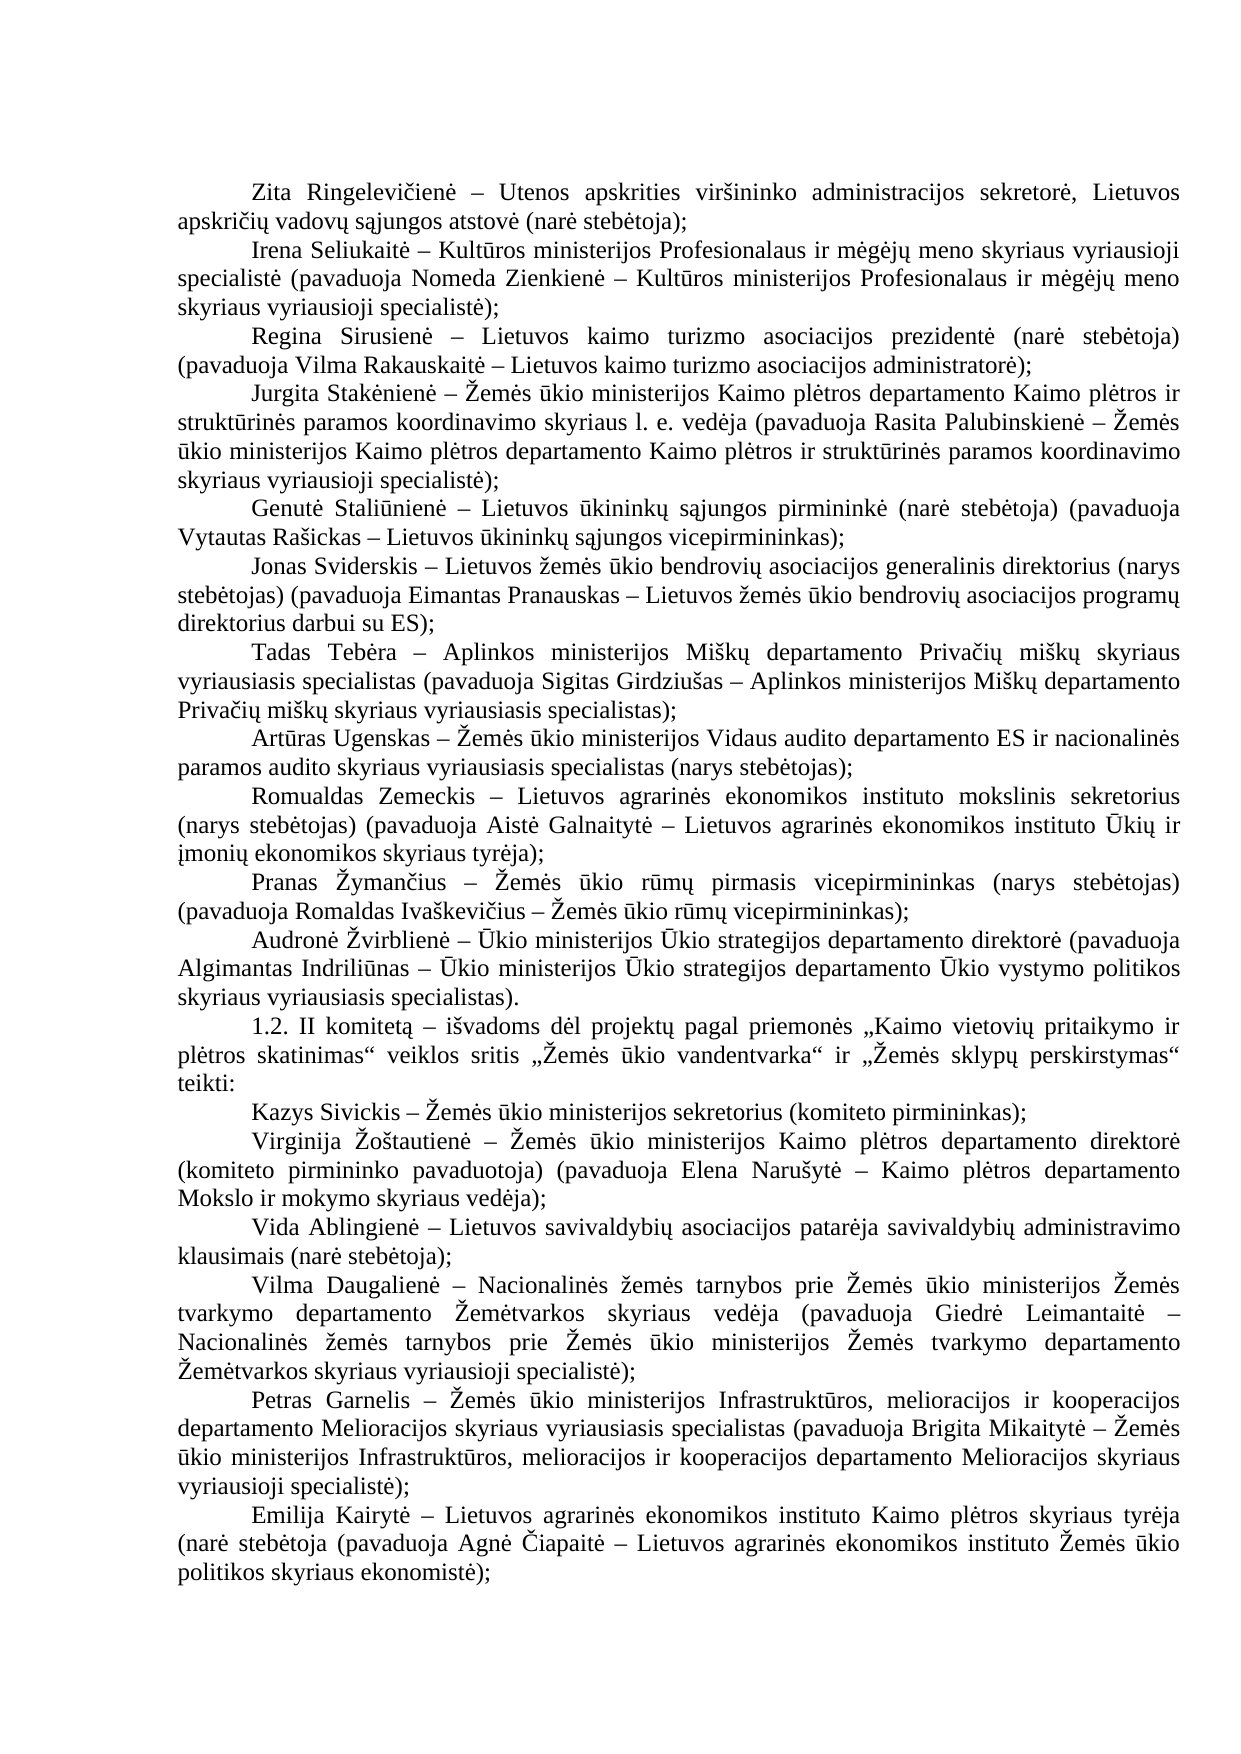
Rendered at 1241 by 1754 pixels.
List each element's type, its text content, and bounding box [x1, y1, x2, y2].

text Audronė Žvirblienė – Ūkio ministerijos Ūkio strategijos departamento direktorė (pavaduoja Algimantas Indriliūnas – Ūkio ministerijos Ūkio strategijos departamento Ūkio vystymo politikos skyriaus vyriausiasis specialistas). [177, 925, 1181, 1011]
text Vida Ablingienė – Lietuvos savivaldybių asociacijos patarėja savivaldybių administravimo klausimais (narė stebėtoja); [177, 1212, 1181, 1270]
text Pranas Žymančius – Žemės ūkio rūmų pirmasis vicepirmininkas (narys stebėtojas) (pavaduoja Romaldas Ivaškevičius – Žemės ūkio rūmų vicepirmininkas); [177, 867, 1181, 925]
text Irena Seliukaitė – Kultūros ministerijos Profesionalaus ir mėgėjų meno skyriaus vyriausioji specialistė (pavaduoja Nomeda Zienkienė – Kultūros ministerijos Profesionalaus ir mėgėjų meno skyriaus vyriausioji specialistė); [177, 235, 1181, 321]
text Genutė Staliūnienė – Lietuvos ūkininkų sąjungos pirmininkė (narė stebėtoja) (pavaduoja Vytautas Rašickas – Lietuvos ūkininkų sąjungos vicepirmininkas); [177, 493, 1181, 551]
text Vilma Daugalienė – Nacionalinės žemės tarnybos prie Žemės ūkio ministerijos Žemės tvarkymo departamento Žemėtvarkos skyriaus vedėja (pavaduoja Giedrė Leimantaitė – Nacionalinės žemės tarnybos prie Žemės ūkio ministerijos Žemės tvarkymo departamento Žemėtvarkos skyriaus vyriausioji specialistė); [177, 1270, 1181, 1385]
text Petras Garnelis – Žemės ūkio ministerijos Infrastruktūros, melioracijos ir kooperacijos departamento Melioracijos skyriaus vyriausiasis specialistas (pavaduoja Brigita Mikaitytė – Žemės ūkio ministerijos Infrastruktūros, melioracijos ir kooperacijos departamento Melioracijos skyriaus vyriausioji specialistė); [177, 1385, 1181, 1500]
text Virginija Žoštautienė – Žemės ūkio ministerijos Kaimo plėtros departamento direktorė (komiteto pirmininko pavaduotoja) (pavaduoja Elena Narušytė – Kaimo plėtros departamento Mokslo ir mokymo skyriaus vedėja); [177, 1126, 1181, 1212]
text Artūras Ugenskas – Žemės ūkio ministerijos Vidaus audito departamento ES ir nacionalinės paramos audito skyriaus vyriausiasis specialistas (narys stebėtojas); [177, 723, 1181, 781]
text Jonas Sviderskis – Lietuvos žemės ūkio bendrovių asociacijos generalinis direktorius (narys stebėtojas) (pavaduoja Eimantas Pranauskas – Lietuvos žemės ūkio bendrovių asociacijos programų direktorius darbui su ES); [177, 551, 1181, 637]
text Regina Sirusienė – Lietuvos kaimo turizmo asociacijos prezidentė (narė stebėtoja) (pavaduoja Vilma Rakauskaitė – Lietuvos kaimo turizmo asociacijos administratorė); [177, 321, 1181, 378]
text 1.2. II komitetą – išvadoms dėl projektų pagal priemonės „Kaimo vietovių pritaikymo ir plėtros skatinimas“ veiklos sritis „Žemės ūkio vandentvarka“ ir „Žemės sklypų perskirstymas“ teikti: [177, 1011, 1181, 1097]
text Romualdas Zemeckis – Lietuvos agrarinės ekonomikos instituto mokslinis sekretorius (narys stebėtojas) (pavaduoja Aistė Galnaitytė – Lietuvos agrarinės ekonomikos instituto Ūkių ir įmonių ekonomikos skyriaus tyrėja); [177, 781, 1181, 867]
text Zita Ringelevičienė – Utenos apskrities viršininko administracijos sekretorė, Lietuvos apskričių vadovų sąjungos atstovė (narė stebėtoja); [177, 177, 1181, 235]
text Emilija Kairytė – Lietuvos agrarinės ekonomikos instituto Kaimo plėtros skyriaus tyrėja (narė stebėtoja (pavaduoja Agnė Čiapaitė – Lietuvos agrarinės ekonomikos instituto Žemės ūkio politikos skyriaus ekonomistė); [177, 1500, 1181, 1586]
text Jurgita Stakėnienė – Žemės ūkio ministerijos Kaimo plėtros departamento Kaimo plėtros ir struktūrinės paramos koordinavimo skyriaus l. e. vedėja (pavaduoja Rasita Palubinskienė – Žemės ūkio ministerijos Kaimo plėtros departamento Kaimo plėtros ir struktūrinės paramos koordinavimo skyriaus vyriausioji specialistė); [177, 378, 1181, 493]
text Tadas Tebėra – Aplinkos ministerijos Miškų departamento Privačių miškų skyriaus vyriausiasis specialistas (pavaduoja Sigitas Girdziušas – Aplinkos ministerijos Miškų departamento Privačių miškų skyriaus vyriausiasis specialistas); [177, 637, 1181, 723]
text Kazys Sivickis – Žemės ūkio ministerijos sekretorius (komiteto pirmininkas); [177, 1097, 1181, 1126]
